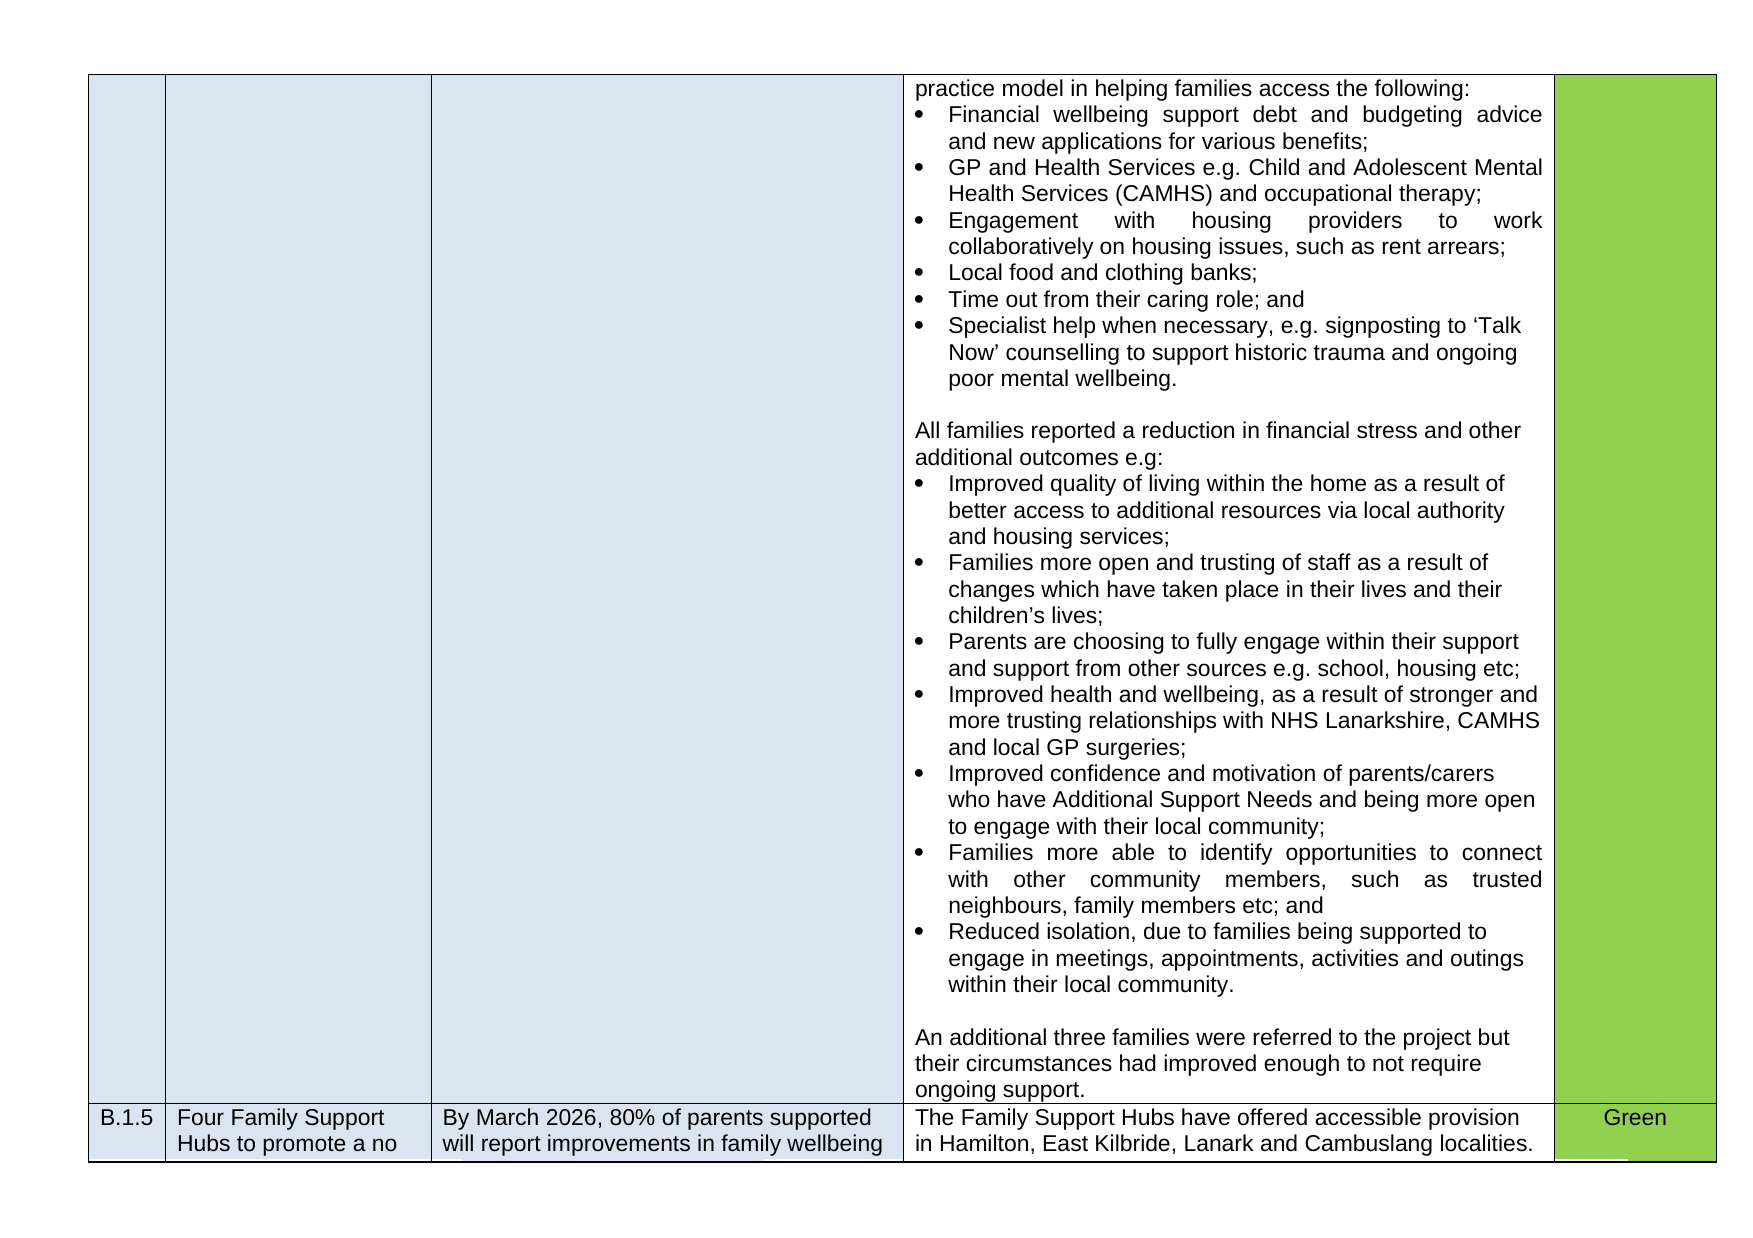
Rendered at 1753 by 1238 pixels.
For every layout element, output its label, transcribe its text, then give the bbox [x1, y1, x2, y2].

table_cell The Family Support Hubs have offered accessible provision in Hamilton, East Kilbride, Lanark and Cambuslang localities. [904, 1104, 1554, 1161]
table_cell [166, 75, 431, 1103]
table_cell [1555, 75, 1716, 1103]
table_cell Four Family Support Hubs to promote a no [166, 1104, 431, 1159]
table_cell [432, 75, 903, 1103]
table_cell Green [1555, 1104, 1716, 1161]
table_cell By March 2026, 80% of parents supported will report improvements in family wellbeing [432, 1104, 903, 1161]
table_cell [89, 75, 165, 1103]
table_cell practice model in helping families access the following: Financial wellbeing support debt and budgeting advice and new applications for various benefits; GP and Health Services e.g. Child and Adolescent Mental Health Services (CAMHS) and occupational therapy; Engagement with housing providers to work collaboratively on housing issues, such as rent arrears; Local food and clothing banks; Time out from their caring role; and Specialist help when necessary, e.g. signposting to ‘Talk Now’ counselling to support historic trauma and ongoing poor mental wellbeing. All families reported a reduction in financial stress and other additional outcomes e.g: Improved quality of living within the home as a result of better access to additional resources via local authority and housing services; Families more open and trusting of staff as a result of changes which have taken place in their lives and their children’s lives; Parents are choosing to fully engage within their support and support from other sources e.g. school, housing etc; Improved health and wellbeing, as a result of stronger and more trusting relationships with NHS Lanarkshire, CAMHS and local GP surgeries; Improved confidence and motivation of parents/carers who have Additional Support Needs and being more open to engage with their local community; Families more able to identify opportunities to connect with other community members, such as trusted neighbours, family members etc; and Reduced isolation, due to families being supported to engage in meetings, appointments, activities and outings within their local community. An additional three families were referred to the project but their circumstances had improved enough to not require ongoing support. [904, 75, 1554, 1103]
table_cell B.1.5 [89, 1104, 165, 1159]
